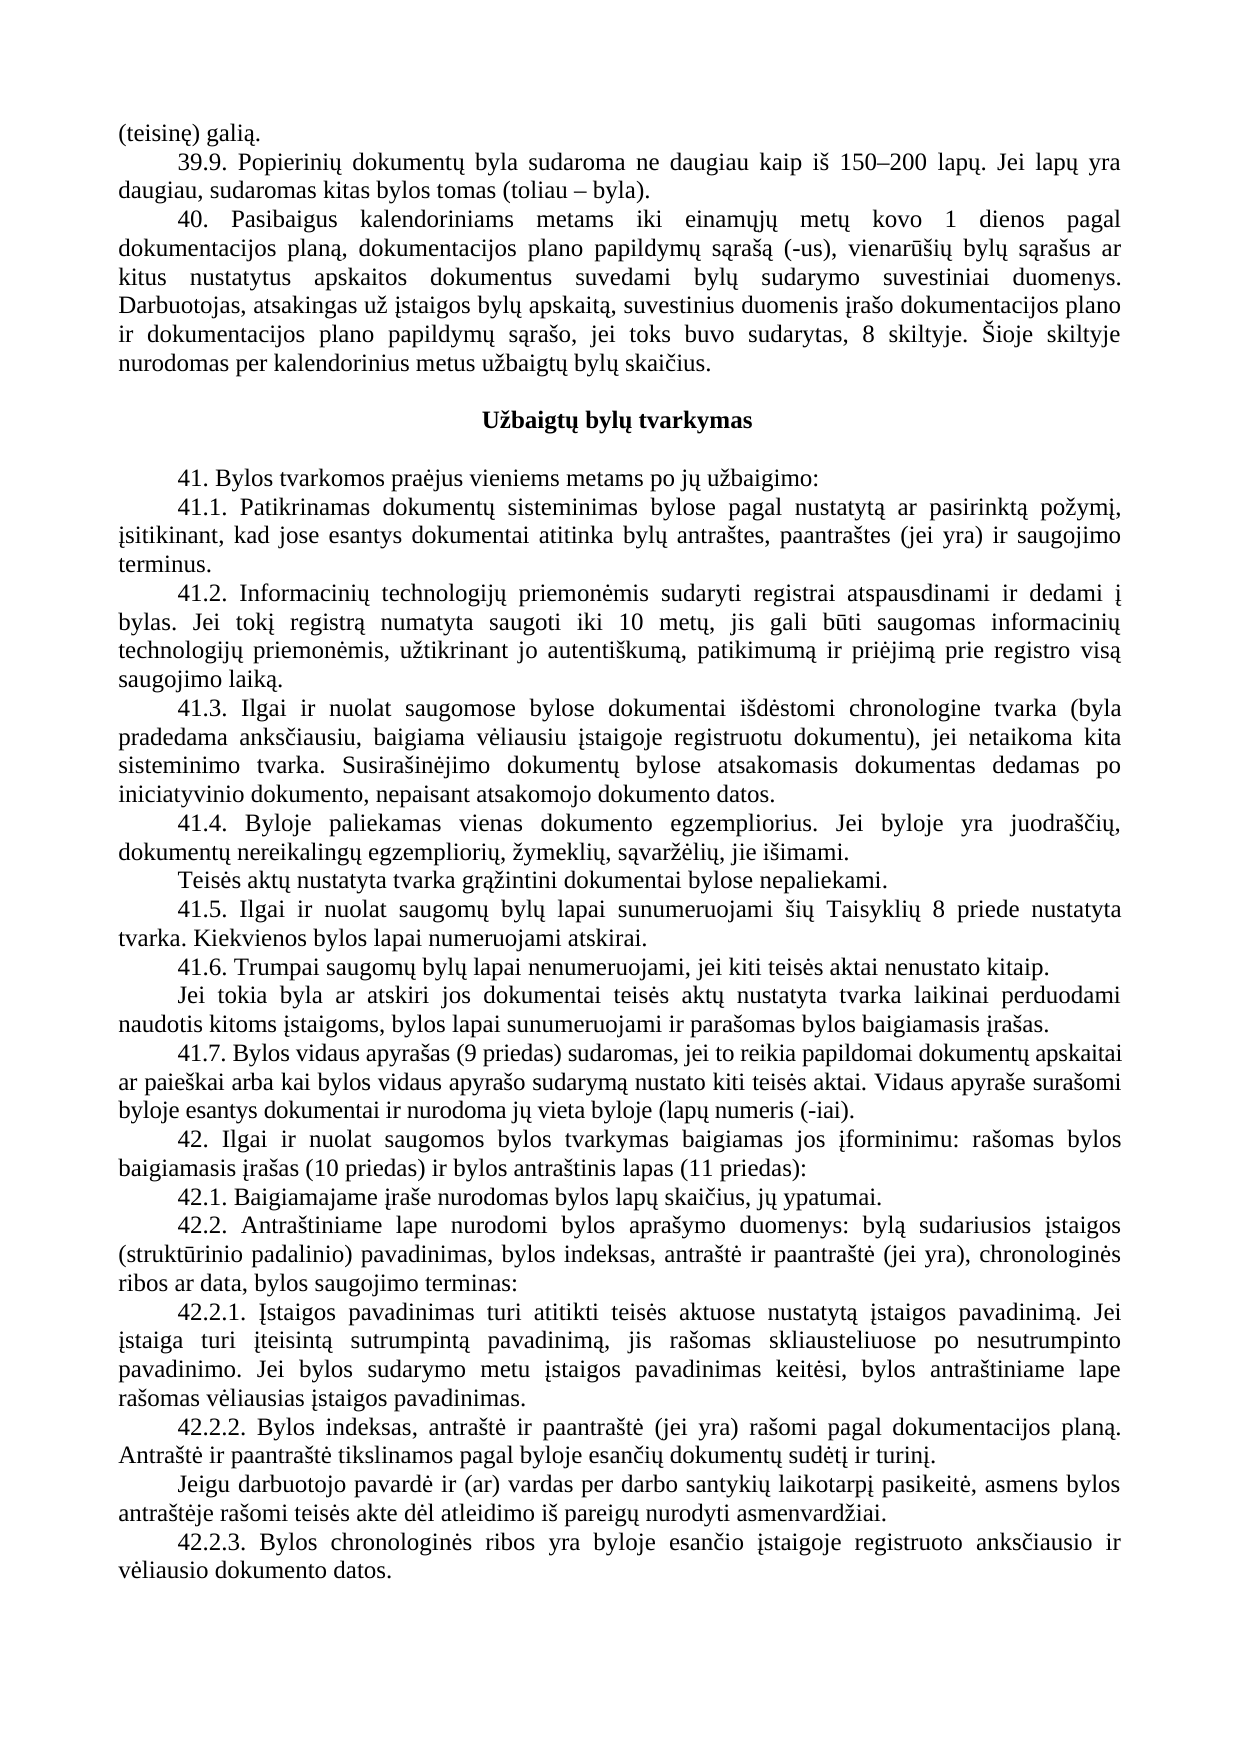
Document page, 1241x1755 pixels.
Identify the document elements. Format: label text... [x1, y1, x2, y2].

text 41.4. Byloje paliekamas vienas dokumento egzempliorius. Jei byloje yra juodraščių, dokumentų nereikalingų egzempliorių, žymeklių, sąvaržėlių, jie išimami. [118, 808, 1122, 866]
text 41.7. Bylos vidaus apyrašas (9 priedas) sudaromas, jei to reikia papildomai dokumentų apskaitai ar paieškai arba kai bylos vidaus apyrašo sudarymą nustato kiti teisės aktai. Vidaus apyraše surašomi byloje esantys dokumentai ir nurodoma jų vieta byloje (lapų numeris (-iai). [118, 1038, 1122, 1124]
text 41.1. Patikrinamas dokumentų sisteminimas bylose pagal nustatytą ar pasirinktą požymį, įsitikinant, kad jose esantys dokumentai atitinka bylų antraštes, paantraštes (jei yra) ir saugojimo terminus. [118, 492, 1122, 578]
text 42.2.1. Įstaigos pavadinimas turi atitikti teisės aktuose nustatytą įstaigos pavadinimą. Jei įstaiga turi įteisintą sutrumpintą pavadinimą, jis rašomas skliausteliuose po nesutrumpinto pavadinimo. Jei bylos sudarymo metu įstaigos pavadinimas keitėsi, bylos antraštiniame lape rašomas vėliausias įstaigos pavadinimas. [118, 1297, 1122, 1412]
text 42.2. Antraštiniame lape nurodomi bylos aprašymo duomenys: bylą sudariusios įstaigos (struktūrinio padalinio) pavadinimas, bylos indeksas, antraštė ir paantraštė (jei yra), chronologinės ribos ar data, bylos saugojimo terminas: [118, 1211, 1122, 1297]
text 41.3. Ilgai ir nuolat saugomose bylose dokumentai išdėstomi chronologine tvarka (byla pradedama anksčiausiu, baigiama vėliausiu įstaigoje registruotu dokumentu), jei netaikoma kita sisteminimo tvarka. Susirašinėjimo dokumentų bylose atsakomasis dokumentas dedamas po iniciatyvinio dokumento, nepaisant atsakomojo dokumento datos. [118, 693, 1122, 808]
text 41.6. Trumpai saugomų bylų lapai nenumeruojami, jei kiti teisės aktai nenustato kitaip. [118, 952, 1122, 981]
text (teisinę) galią. [118, 118, 1122, 147]
text 42. Ilgai ir nuolat saugomos bylos tvarkymas baigiamas jos įforminimu: rašomas bylos baigiamasis įrašas (10 priedas) ir bylos antraštinis lapas (11 priedas): [118, 1124, 1122, 1182]
text Jei tokia byla ar atskiri jos dokumentai teisės aktų nustatyta tvarka laikinai perduodami naudotis kitoms įstaigoms, bylos lapai sunumeruojami ir parašomas bylos baigiamasis įrašas. [118, 981, 1122, 1038]
text 42.2.3. Bylos chronologinės ribos yra byloje esančio įstaigoje registruoto anksčiausio ir vėliausio dokumento datos. [118, 1527, 1122, 1584]
text 42.1. Baigiamajame įraše nurodomas bylos lapų skaičius, jų ypatumai. [118, 1182, 1122, 1211]
text 41.2. Informacinių technologijų priemonėmis sudaryti registrai atspausdinami ir dedami į bylas. Jei tokį registrą numatyta saugoti iki 10 metų, jis gali būti saugomas informacinių technologijų priemonėmis, užtikrinant jo autentiškumą, patikimumą ir priėjimą prie registro visą saugojimo laiką. [118, 578, 1122, 693]
text Teisės aktų nustatyta tvarka grąžintini dokumentai bylose nepaliekami. [118, 866, 1122, 894]
text 39.9. Popierinių dokumentų byla sudaroma ne daugiau kaip iš 150–200 lapų. Jei lapų yra daugiau, sudaromas kitas bylos tomas (toliau – byla). [118, 147, 1122, 204]
text Jeigu darbuotojo pavardė ir (ar) vardas per darbo santykių laikotarpį pasikeitė, asmens bylos antraštėje rašomi teisės akte dėl atleidimo iš pareigų nurodyti asmenvardžiai. [118, 1469, 1122, 1527]
text 41.5. Ilgai ir nuolat saugomų bylų lapai sunumeruojami šių Taisyklių 8 priede nustatyta tvarka. Kiekvienos bylos lapai numeruojami atskirai. [118, 894, 1122, 952]
text Užbaigtų bylų tvarkymas [118, 406, 1122, 434]
text 41. Bylos tvarkomos praėjus vieniems metams po jų užbaigimo: [118, 463, 1122, 492]
text 42.2.2. Bylos indeksas, antraštė ir paantraštė (jei yra) rašomi pagal dokumentacijos planą. Antraštė ir paantraštė tikslinamos pagal byloje esančių dokumentų sudėtį ir turinį. [118, 1412, 1122, 1469]
text 40. Pasibaigus kalendoriniams metams iki einamųjų metų kovo 1 dienos pagal dokumentacijos planą, dokumentacijos plano papildymų sąrašą (-us), vienarūšių bylų sąrašus ar kitus nustatytus apskaitos dokumentus suvedami bylų sudarymo suvestiniai duomenys. Darbuotojas, atsakingas už įstaigos bylų apskaitą, suvestinius duomenis įrašo dokumentacijos plano ir dokumentacijos plano papildymų sąrašo, jei toks buvo sudarytas, 8 skiltyje. Šioje skiltyje nurodomas per kalendorinius metus užbaigtų bylų skaičius. [118, 204, 1122, 377]
